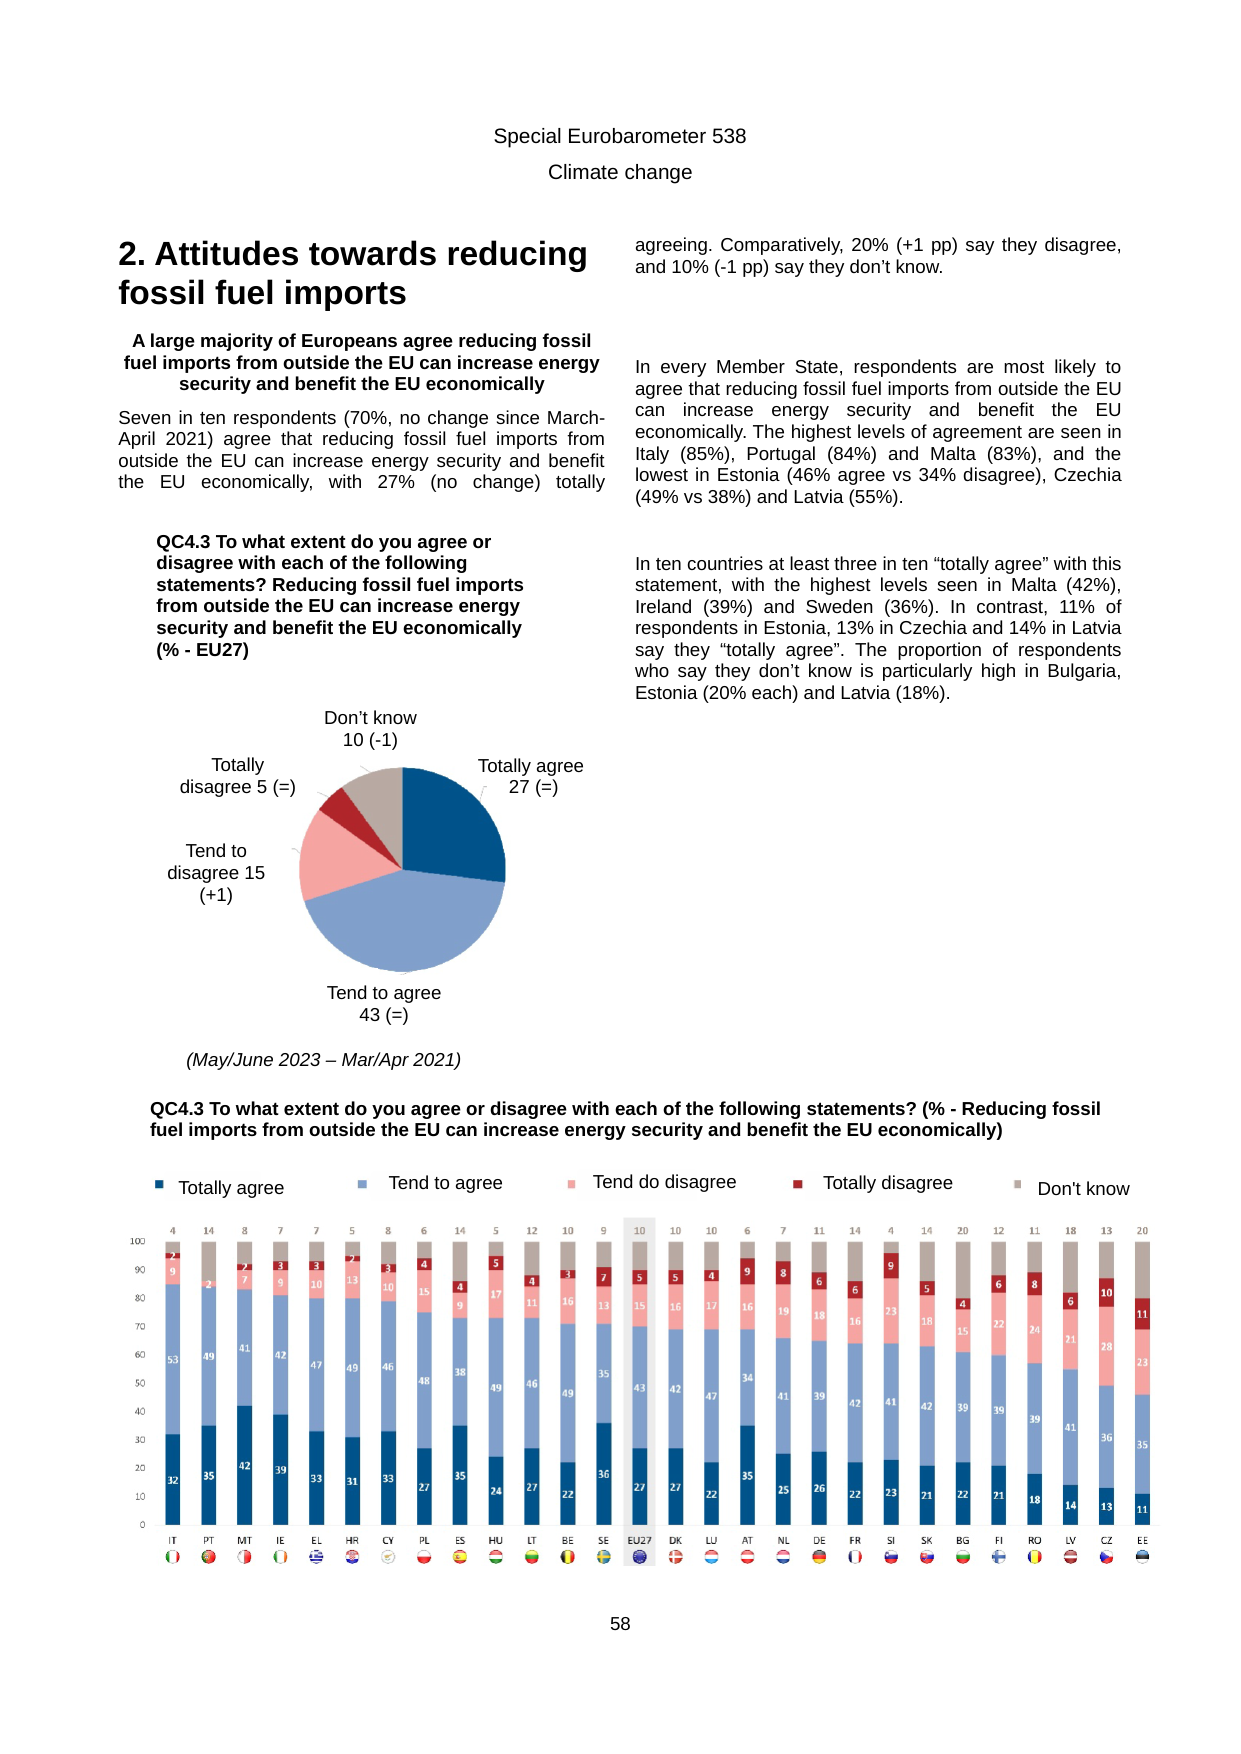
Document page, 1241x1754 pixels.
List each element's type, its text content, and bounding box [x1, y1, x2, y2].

text agreeing. Comparatively, 20% (+1 pp) say they disagree, and 10% (-1 pp) say they don’t know. [635, 234, 1122, 277]
picture [141, 1160, 1021, 1201]
text In every Member State, respondents are most likely to agree that reducing fossil fuel imports from outside the EU can increase energy security and benefit the EU economically. The highest levels of agreement are seen in Italy (85%), Portugal (84%) and Malta (83%), and the lowest in Estonia (46% agree vs 34% disagree), Czechia (49% vs 38%) and Latvia (55%). [635, 356, 1122, 507]
subtitle 2. Attitudes towards reducing fossil fuel imports [118, 234, 605, 311]
text In ten countries at least three in ten “totally agree” with this statement, with the highest levels seen in Malta (42%), Ireland (39%) and Sweden (36%). In contrast, 11% of respondents in Estonia, 13% in Czechia and 14% in Latvia say they “totally agree”. The proportion of respondents who say they don’t know is particularly high in Bulgaria, Estonia (20% each) and Latvia (18%). [635, 552, 1122, 703]
picture [281, 761, 511, 975]
text Seven in ten respondents (70%, no change since March-April 2021) agree that reducing fossil fuel imports from outside the EU can increase energy security and benefit the EU economically, with 27% (no change) totally [118, 406, 605, 493]
text A large majority of Europeans agree reducing fossil fuel imports from outside the EU can increase energy security and benefit the EU economically [118, 330, 605, 394]
picture [123, 1214, 1162, 1566]
